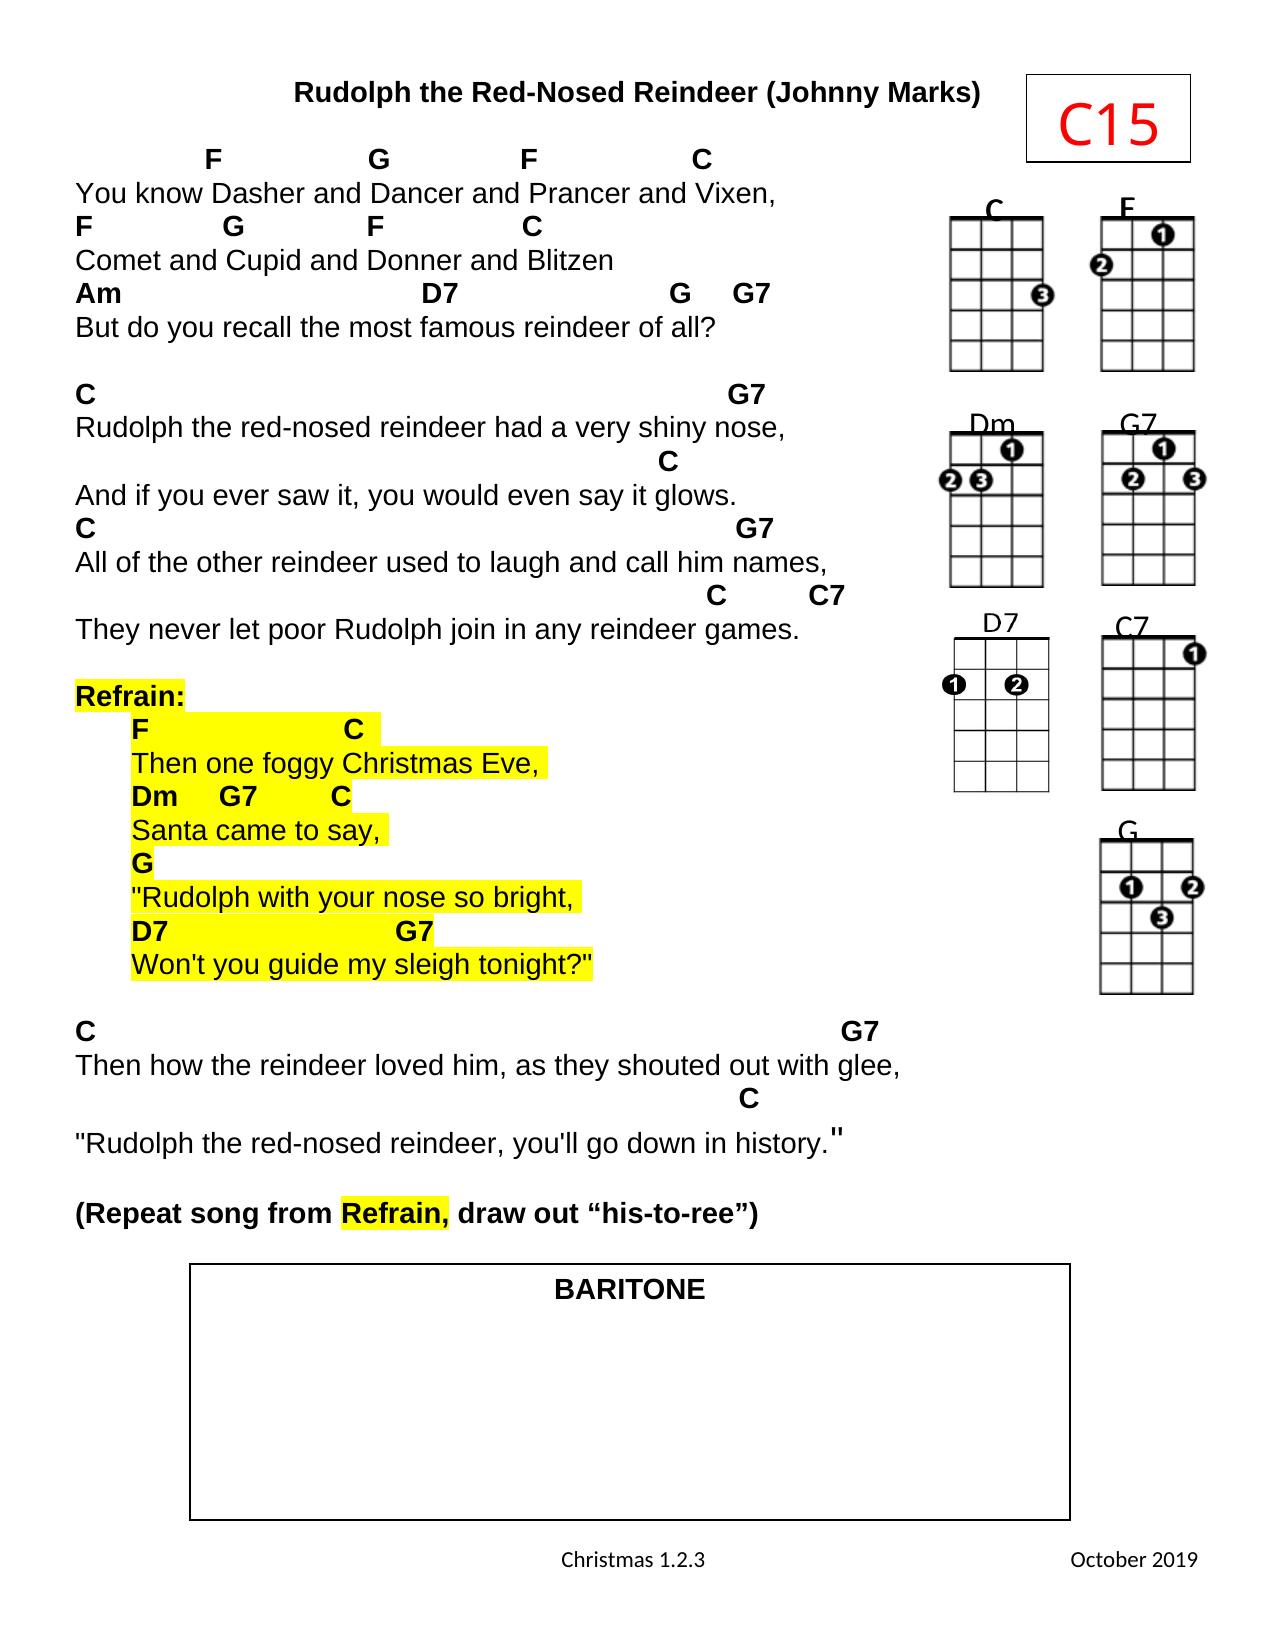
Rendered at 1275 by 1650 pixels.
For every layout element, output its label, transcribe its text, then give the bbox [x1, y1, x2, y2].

text [1059, 712, 1087, 746]
text F C [131, 712, 935, 746]
text Rudolph the Red-Nosed Reindeer (Johnny Marks) [75, 75, 1026, 108]
text [1059, 746, 1087, 779]
text Rudolph the red-nosed reindeer had a very shiny nose, [75, 410, 1200, 444]
text They never let poor Rudolph join in any reindeer games. [75, 612, 935, 645]
text [1058, 243, 1085, 276]
text F G F C [75, 209, 987, 243]
text [1058, 511, 1087, 544]
text They never let poor Rudolph join in any reindeer games. [1059, 612, 1200, 645]
text C [75, 1081, 1200, 1115]
text Then one foggy Christmas Eve, [131, 746, 935, 779]
text D7 G7 [131, 913, 1085, 947]
text Dm G7 C [131, 779, 1200, 813]
text "Rudolph the red-nosed reindeer, you'll go down in history." [75, 1115, 1200, 1163]
text And if you ever saw it, you would even say it glows. [75, 477, 935, 511]
text [1058, 276, 1085, 310]
text [1058, 444, 1087, 477]
text But do you recall the most famous reindeer of all? [75, 310, 934, 343]
text [1027, 75, 1190, 161]
text Refrain: [75, 679, 935, 712]
text C [75, 444, 935, 477]
text G [131, 846, 1085, 880]
text Santa came to say, [131, 813, 1200, 846]
text C G7 [75, 377, 1200, 410]
text C G7 [75, 1014, 1200, 1048]
text Then how the reindeer loved him, as they shouted out with glee, [75, 1048, 1200, 1081]
text C15 [1042, 83, 1175, 153]
text C G7 [75, 511, 935, 544]
text BARITONE [206, 1272, 1054, 1306]
text Am D7 G G7 [75, 276, 934, 310]
text C C7 [75, 578, 1200, 612]
text Won't you guide my sleigh tonight?" [131, 947, 1085, 981]
text F G F C [990, 209, 1121, 243]
text All of the other reindeer used to laugh and call him names, [75, 544, 935, 578]
text "Rudolph with your nose so bright, [131, 880, 1085, 913]
text Comet and Cupid and Donner and Blitzen [75, 243, 934, 276]
text F G F C [1125, 209, 1200, 216]
text (Repeat song from Refrain, draw out “his-to-ree”) [75, 1196, 1200, 1230]
text F G F C [75, 142, 1200, 176]
text [1059, 679, 1087, 712]
text You know Dasher and Dancer and Prancer and Vixen, [75, 176, 1200, 209]
